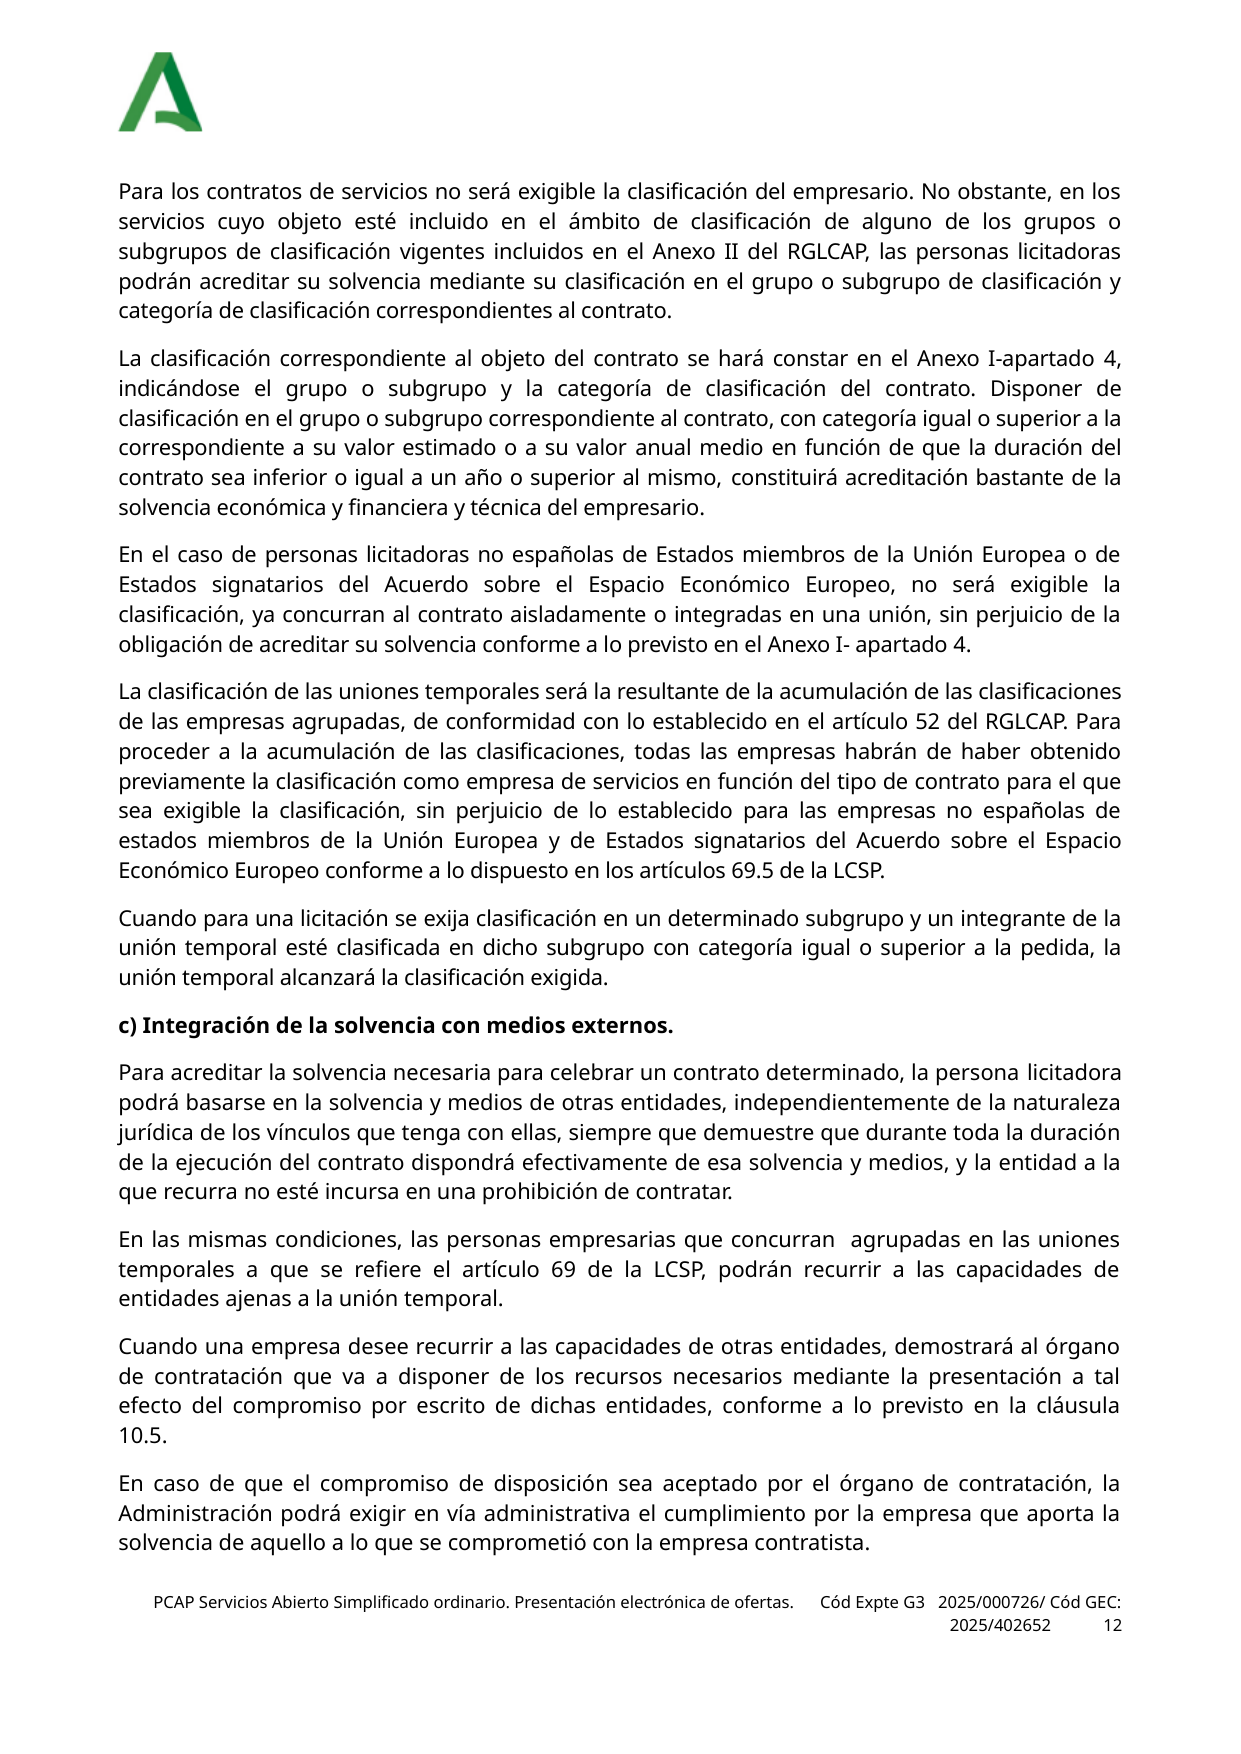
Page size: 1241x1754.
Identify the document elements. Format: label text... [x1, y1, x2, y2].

text Para los contratos de servicios no será exigible la clasificación del empresario. No obstante, en los servicios cuyo objeto esté incluido en el ámbito de clasificación de alguno de los grupos o subgrupos de clasificación vigentes incluidos en el Anexo II del RGLCAP, las personas licitadoras podrán acreditar su solvencia mediante su clasificación en el grupo o subgrupo de clasificación y categoría de clasificación correspondientes al contrato. [118, 176, 1122, 325]
text La clasificación de las uniones temporales será la resultante de la acumulación de las clasificaciones de las empresas agrupadas, de conformidad con lo establecido en el artículo 52 del RGLCAP. Para proceder a la acumulación de las clasificaciones, todas las empresas habrán de haber obtenido previamente la clasificación como empresa de servicios en función del tipo de contrato para el que sea exigible la clasificación, sin perjuicio de lo establecido para las empresas no españolas de estados miembros de la Unión Europea y de Estados signatarios del Acuerdo sobre el Espacio Económico Europeo conforme a lo dispuesto en los artículos 69.5 de la LCSP. [118, 676, 1122, 885]
picture [171, 9, 203, 151]
text La clasificación correspondiente al objeto del contrato se hará constar en el Anexo I-apartado 4, indicándose el grupo o subgrupo y la categoría de clasificación del contrato. Disponer de clasificación en el grupo o subgrupo correspondiente al contrato, con categoría igual o superior a la correspondiente a su valor estimado o a su valor anual medio en función de que la duración del contrato sea inferior o igual a un año o superior al mismo, constituirá acreditación bastante de la solvencia económica y financiera y técnica del empresario. [118, 343, 1122, 522]
text En las mismas condiciones, las personas empresarias que concurran agrupadas en las uniones temporales a que se refiere el artículo 69 de la LCSP, podrán recurrir a las capacidades de entidades ajenas a la unión temporal. [118, 1224, 1122, 1313]
text c) Integración de la solvencia con medios externos. [118, 1010, 1122, 1039]
text En el caso de personas licitadoras no españolas de Estados miembros de la Unión Europea o de Estados signatarios del Acuerdo sobre el Espacio Económico Europeo, no será exigible la clasificación, ya concurran al contrato aisladamente o integradas en una unión, sin perjuicio de la obligación de acreditar su solvencia conforme a lo previsto en el Anexo I- apartado 4. [118, 539, 1122, 659]
text Cuando para una licitación se exija clasificación en un determinado subgrupo y un integrante de la unión temporal esté clasificada en dicho subgrupo con categoría igual o superior a la pedida, la unión temporal alcanzará la clasificación exigida. [118, 903, 1122, 992]
text Para acreditar la solvencia necesaria para celebrar un contrato determinado, la persona licitadora podrá basarse en la solvencia y medios de otras entidades, independientemente de la naturaleza jurídica de los vínculos que tenga con ellas, siempre que demuestre que durante toda la duración de la ejecución del contrato dispondrá efectivamente de esa solvencia y medios, y la entidad a la que recurra no esté incursa en una prohibición de contratar. [118, 1057, 1122, 1206]
text En caso de que el compromiso de disposición sea aceptado por el órgano de contratación, la Administración podrá exigir en vía administrativa el cumplimiento por la empresa que aporta la solvencia de aquello a lo que se comprometió con la empresa contratista. [118, 1468, 1122, 1557]
text Cuando una empresa desee recurrir a las capacidades de otras entidades, demostrará al órgano de contratación que va a disponer de los recursos necesarios mediante la presentación a tal efecto del compromiso por escrito de dichas entidades, conforme a lo previsto en la cláusula 10.5. [118, 1331, 1122, 1450]
